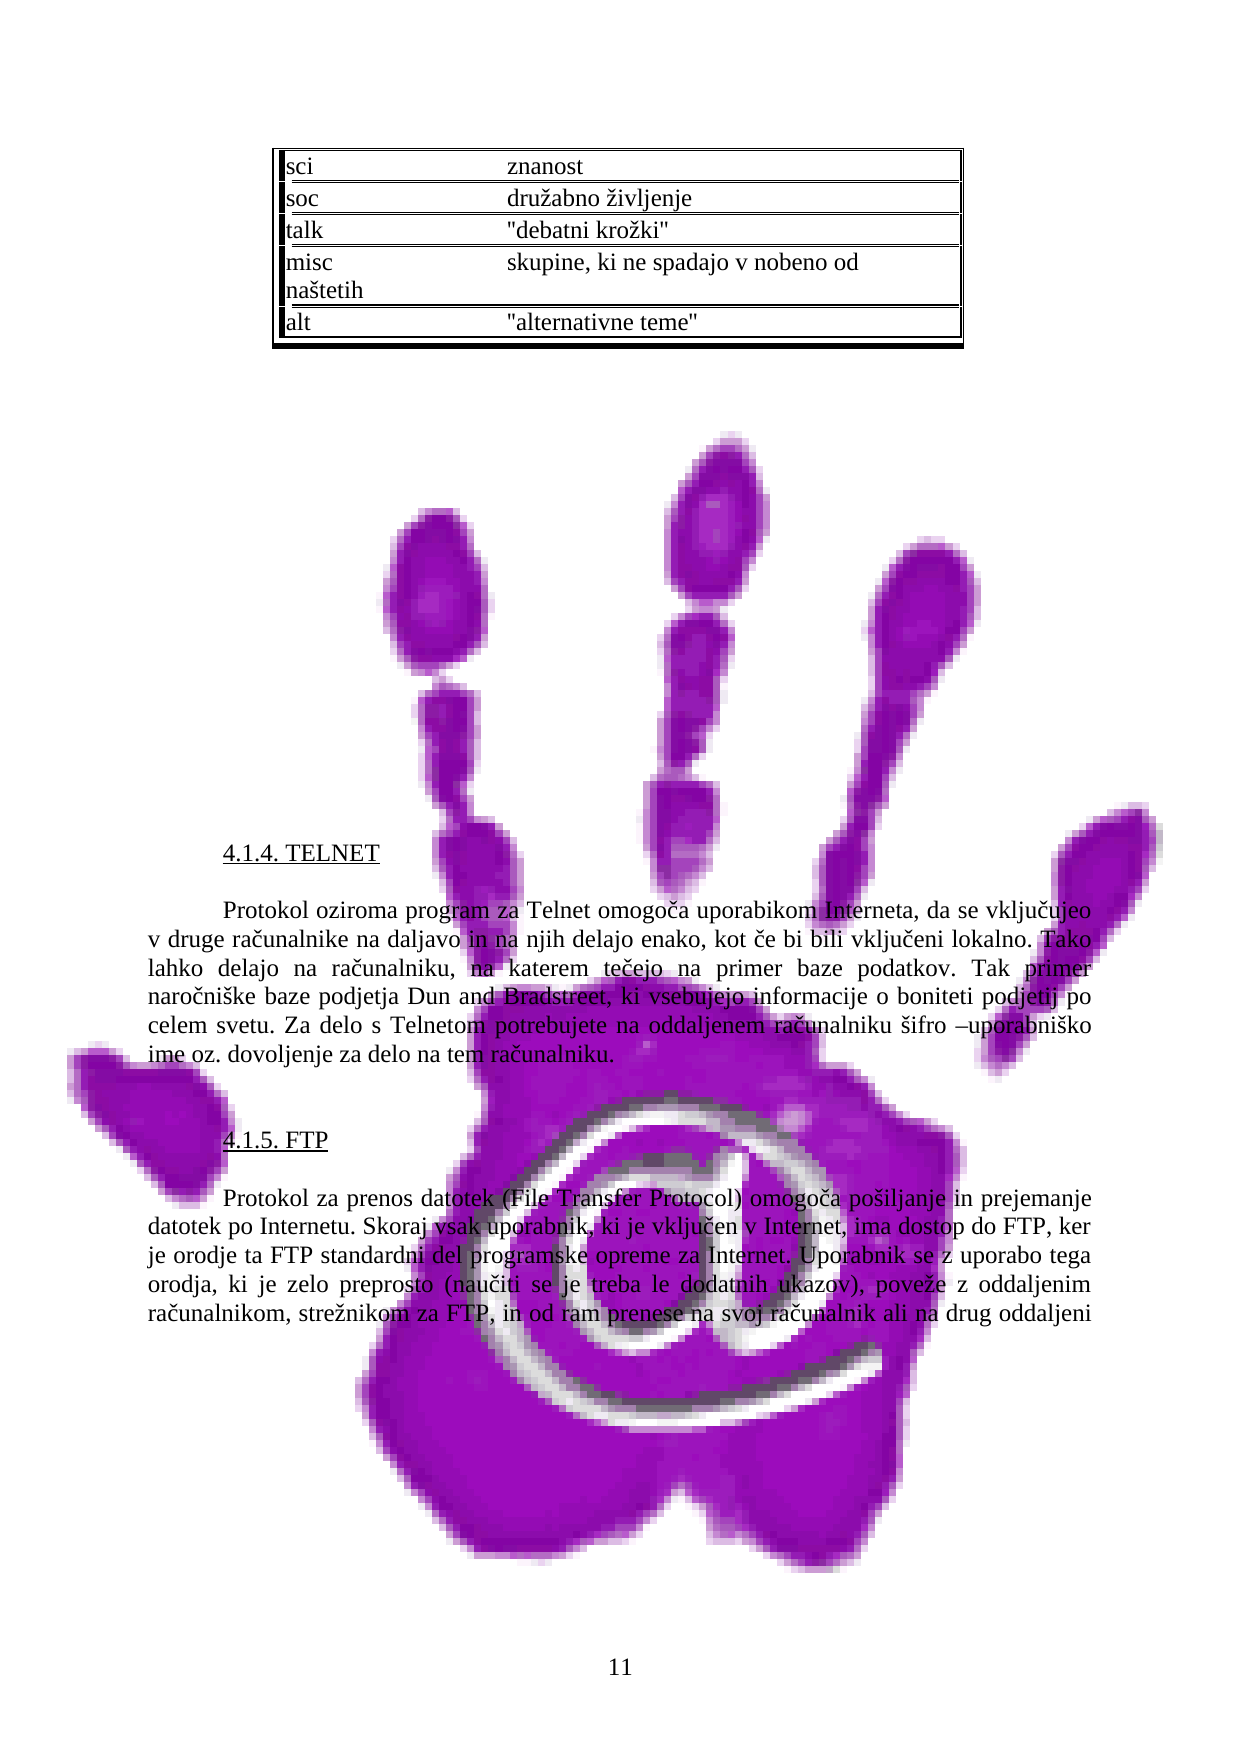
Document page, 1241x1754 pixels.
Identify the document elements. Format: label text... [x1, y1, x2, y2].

table_cell talk ''debatni krožki'' [278, 212, 962, 243]
table_cell sci znanost [285, 151, 960, 179]
subtitle 4.1.4. TELNET [223, 838, 1093, 866]
table_cell alt ''alternativne teme'' [285, 304, 961, 336]
subtitle 4.1.5. FTP [223, 1125, 1093, 1154]
table_cell misc skupine, ki ne spadajo v nobeno od naštetih [285, 244, 961, 304]
table_cell soc družabno življenje [285, 180, 961, 212]
text Protokol za prenos datotek (File Transfer Protocol) omogoča pošiljanje in prejemanje datotek po Internetu. Skoraj vsak uporabnik, ki je vključen v Internet, ima dostop do FTP, ker je orodje ta FTP standardni del programske opreme za Internet. Uporabnik se z uporabo tega orodja, ki je zelo preprosto (naučiti se je treba le dodatnih ukazov), poveže z oddaljenim računalnikom, strežnikom za FTP, in od ram prenese na svoj računalnik ali na drug oddaljeni [148, 1183, 1093, 1326]
text Protokol oziroma program za Telnet omogoča uporabikom Interneta, da se vključujeo v druge računalnike na daljavo in na njih delajo enako, kot če bi bili vključeni lokalno. Tako lahko delajo na računalniku, na katerem tečejo na primer baze podatkov. Tak primer naročniške baze podjetja Dun and Bradstreet, ki vsebujejo informacije o boniteti podjetij po celem svetu. Za delo s Telnetom potrebujete na oddaljenem računalniku šifro –uporabniško ime oz. dovoljenje za delo na tem računalniku. [148, 895, 1093, 1068]
picture [53, 424, 1178, 1588]
